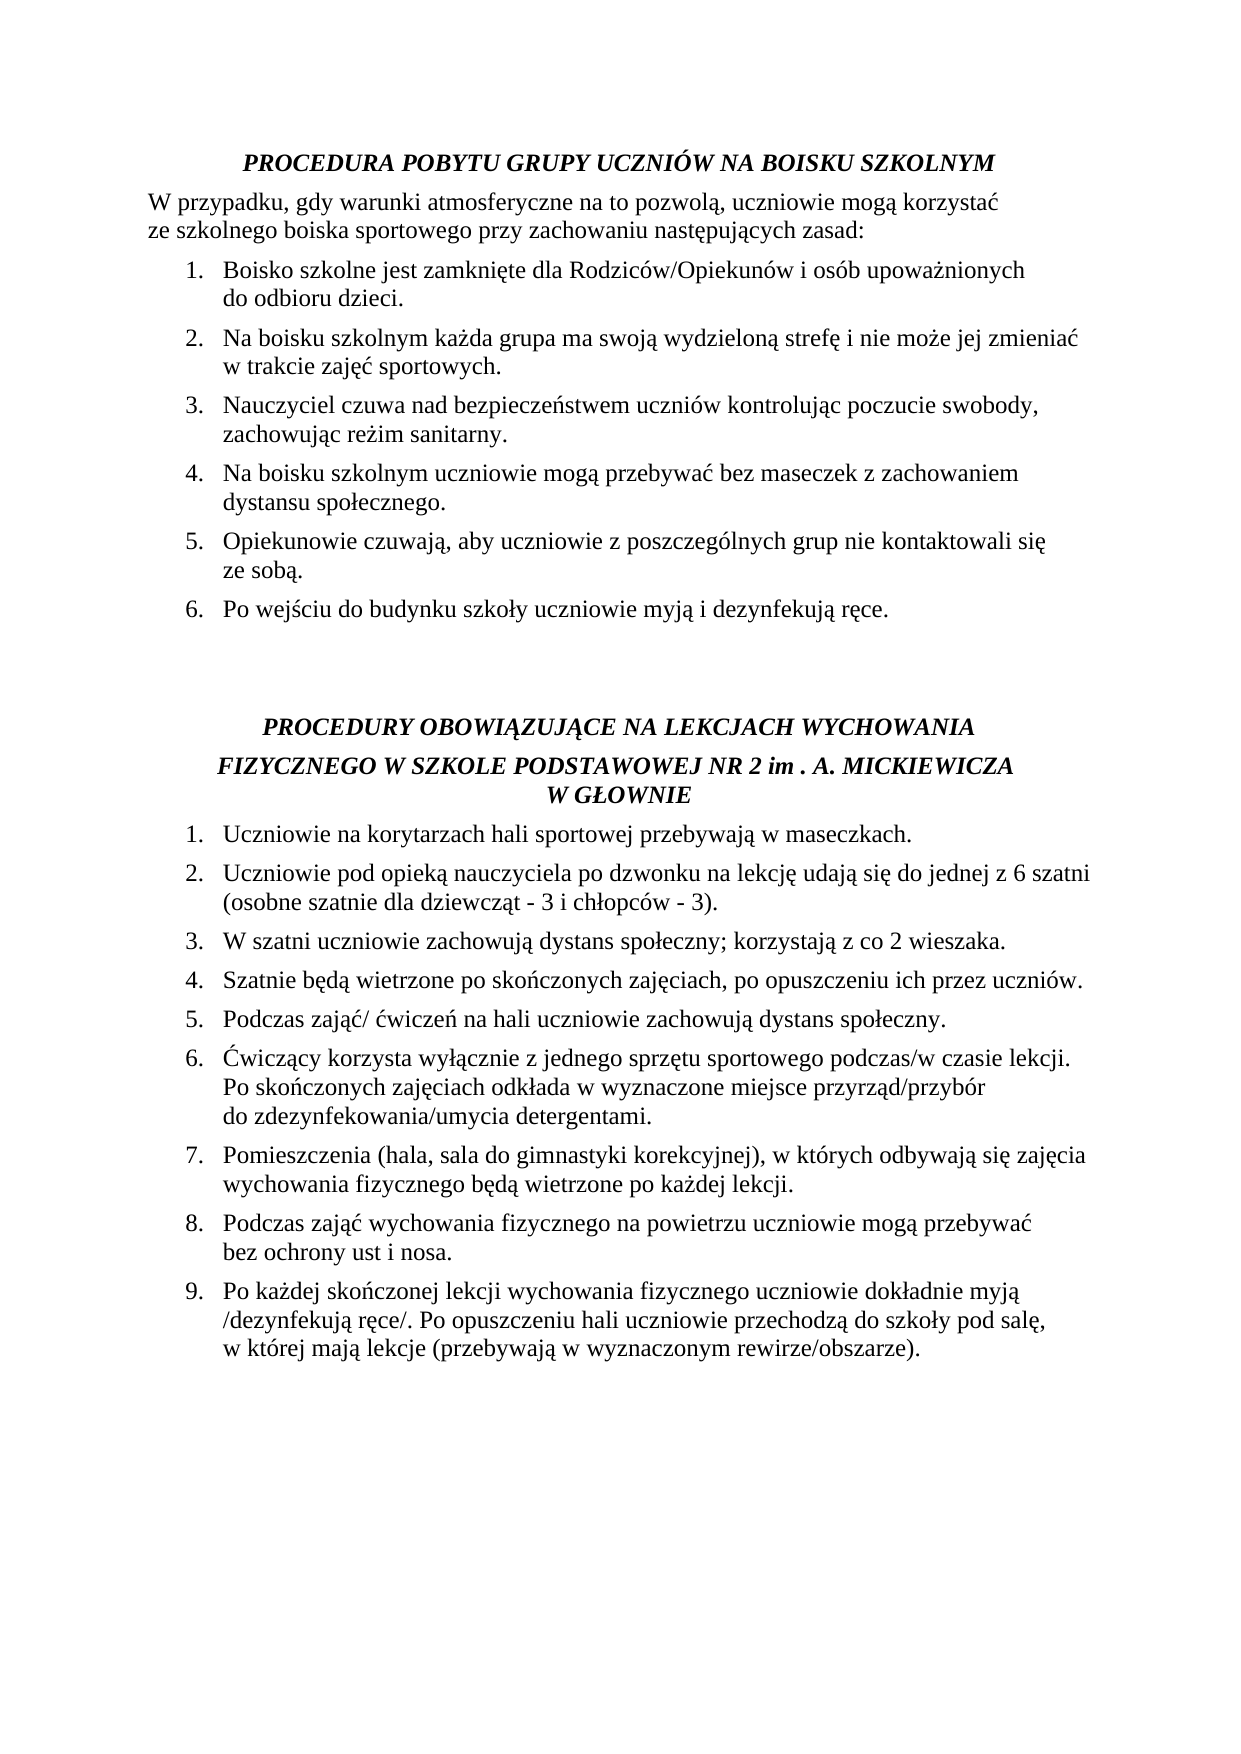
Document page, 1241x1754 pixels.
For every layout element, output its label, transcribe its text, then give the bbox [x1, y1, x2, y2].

list Podczas zająć/ ćwiczeń na hali uczniowie zachowują dystans społeczny. [185, 1004, 1093, 1033]
list Na boisku szkolnym każda grupa ma swoją wydzieloną strefę i nie może jej zmieniać w trakcie zajęć sportowych. [185, 323, 1093, 380]
list Na boisku szkolnym uczniowie mogą przebywać bez maseczek z zachowaniem dystansu społecznego. [185, 458, 1093, 516]
list W szatni uczniowie zachowują dystans społeczny; korzystają z co 2 wieszaka. [185, 926, 1093, 955]
list Podczas zająć wychowania fizycznego na powietrzu uczniowie mogą przebywać bez ochrony ust i nosa. [185, 1208, 1093, 1266]
list Boisko szkolne jest zamknięte dla Rodziców/Opiekunów i osób upoważnionych do odbioru dzieci. [185, 255, 1093, 312]
text FIZYCZNEGO W SZKOLE PODSTAWOWEJ NR 2 im . A. MICKIEWICZA W GŁOWNIE [148, 751, 1093, 808]
list Po każdej skończonej lekcji wychowania fizycznego uczniowie dokładnie myją /dezynfekują ręce/. Po opuszczeniu hali uczniowie przechodzą do szkoły pod salę, w której mają lekcje (przebywają w wyznaczonym rewirze/obszarze). [185, 1276, 1093, 1362]
list Opiekunowie czuwają, aby uczniowie z poszczególnych grup nie kontaktowali się ze sobą. [185, 526, 1093, 584]
list Uczniowie na korytarzach hali sportowej przebywają w maseczkach. [185, 819, 1093, 848]
list Szatnie będą wietrzone po skończonych zajęciach, po opuszczeniu ich przez uczniów. [185, 965, 1093, 994]
list Po wejściu do budynku szkoły uczniowie myją i dezynfekują ręce. [185, 594, 1093, 623]
text PROCEDURA POBYTU GRUPY UCZNIÓW NA BOISKU SZKOLNYM [148, 148, 1093, 176]
list Ćwiczący korzysta wyłącznie z jednego sprzętu sportowego podczas/w czasie lekcji. Po skończonych zajęciach odkłada w wyznaczone miejsce przyrząd/przybór do zdezynfekowania/umycia detergentami. [185, 1043, 1093, 1130]
list Uczniowie pod opieką nauczyciela po dzwonku na lekcję udają się do jednej z 6 szatni (osobne szatnie dla dziewcząt - 3 i chłopców - 3). [185, 858, 1093, 916]
text PROCEDURY OBOWIĄZUJĄCE NA LEKCJACH WYCHOWANIA [148, 712, 1093, 741]
list Nauczyciel czuwa nad bezpieczeństwem uczniów kontrolując poczucie swobody, zachowując reżim sanitarny. [185, 391, 1093, 448]
text W przypadku, gdy warunki atmosferyczne na to pozwolą, uczniowie mogą korzystać ze szkolnego boiska sportowego przy zachowaniu następujących zasad: [148, 187, 1093, 244]
list Pomieszczenia (hala, sala do gimnastyki korekcyjnej), w których odbywają się zajęcia wychowania fizycznego będą wietrzone po każdej lekcji. [185, 1140, 1093, 1198]
